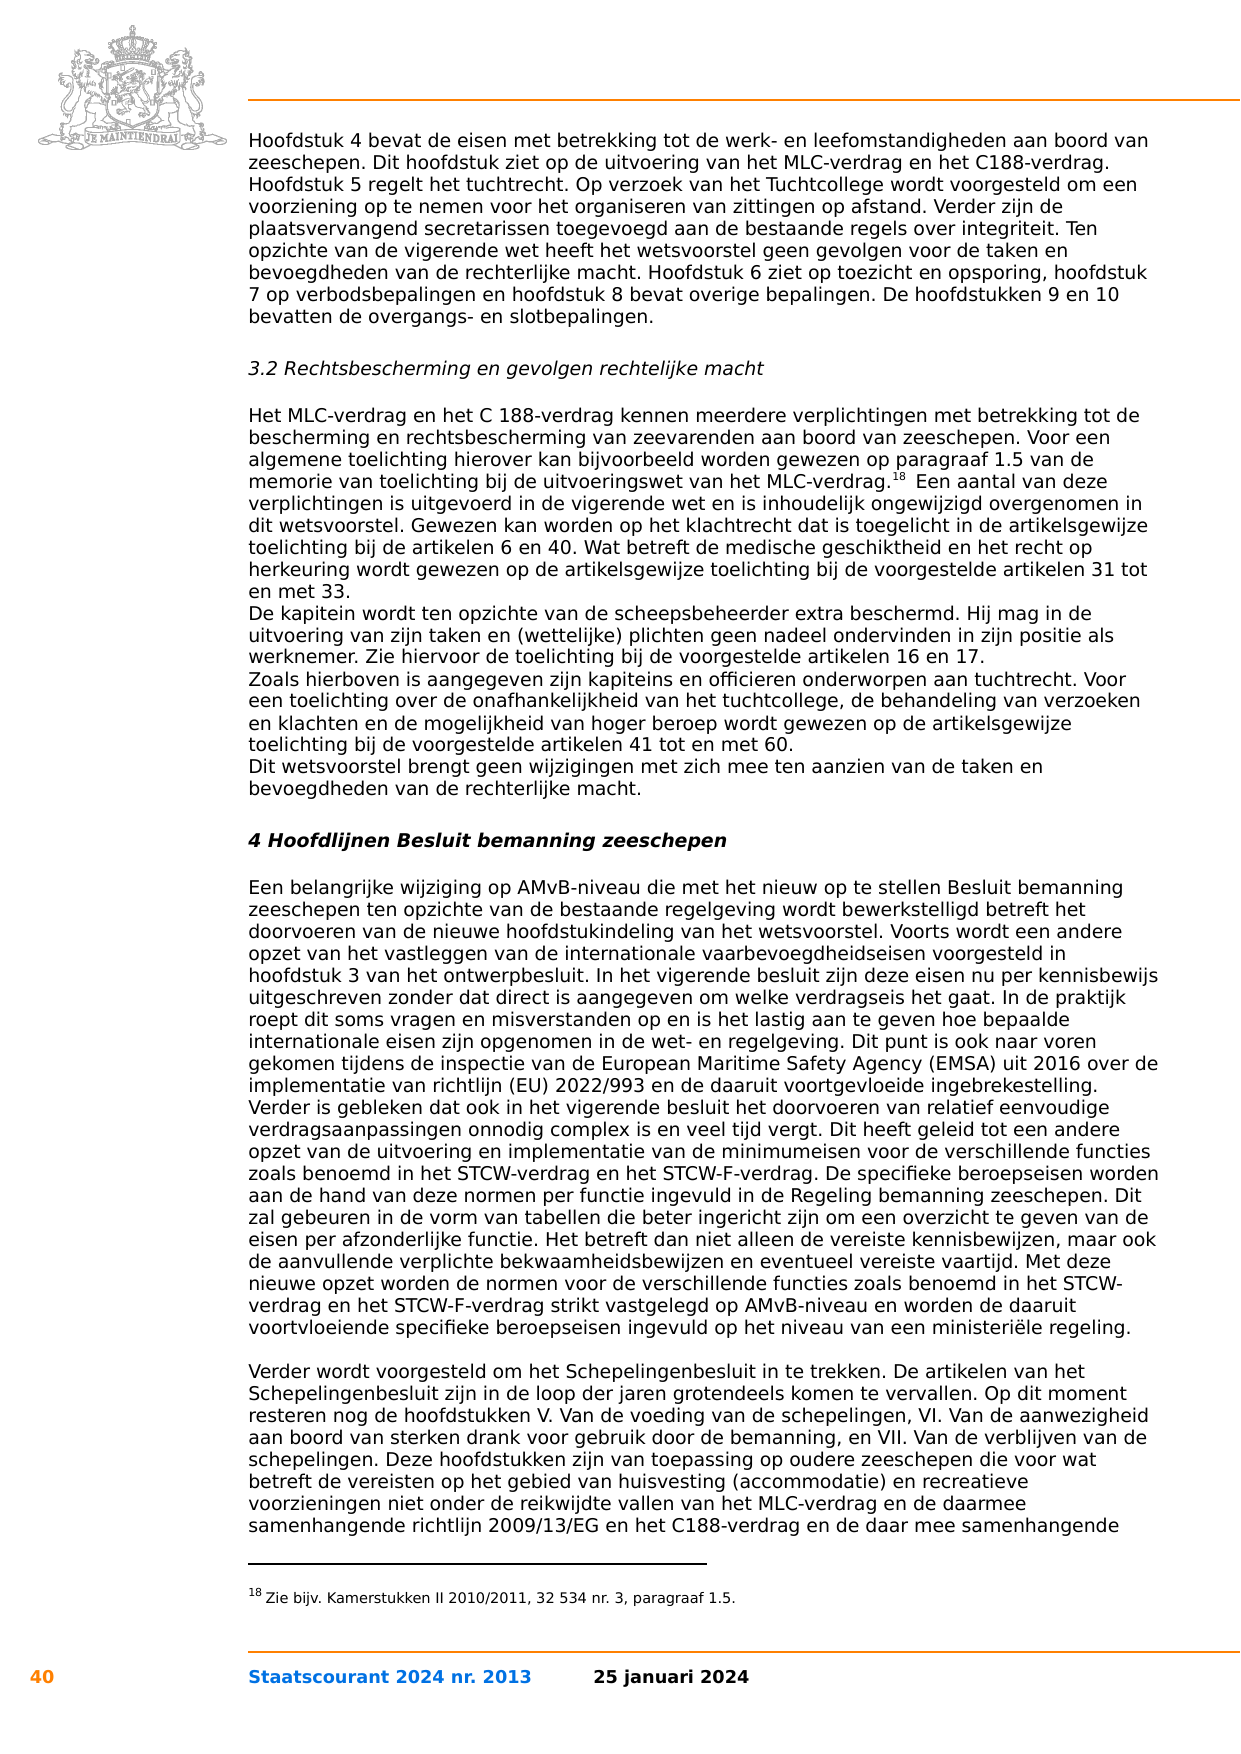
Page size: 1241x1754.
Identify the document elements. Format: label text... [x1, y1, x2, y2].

text Een belangrijke wijziging op AMvB-niveau die met het nieuw op te stellen Besluit bemanning zeeschepen ten opzichte van de bestaande regelgeving wordt bewerkstelligd betreft het doorvoeren van de nieuwe hoofdstukindeling van het wetsvoorstel. Voorts wordt een andere opzet van het vastleggen van de internationale vaarbevoegdheidseisen voorgesteld in hoofdstuk 3 van het ontwerpbesluit. In het vigerende besluit zijn deze eisen nu per kennisbewijs uitgeschreven zonder dat direct is aangegeven om welke verdragseis het gaat. In de praktijk roept dit soms vragen en misverstanden op en is het lastig aan te geven hoe bepaalde internationale eisen zijn opgenomen in de wet- en regelgeving. Dit punt is ook naar voren gekomen tijdens de inspectie van de European Maritime Safety Agency (EMSA) uit 2016 over de implementatie van richtlijn (EU) 2022/993 en de daaruit voortgevloeide ingebrekestelling. Verder is gebleken dat ook in het vigerende besluit het doorvoeren van relatief eenvoudige verdragsaanpassingen onnodig complex is en veel tijd vergt. Dit heeft geleid tot een andere opzet van de uitvoering en implementatie van de minimumeisen voor de verschillende functies zoals benoemd in het STCW-verdrag en het STCW-F-verdrag. De specifieke beroepseisen worden aan de hand van deze normen per functie ingevuld in de Regeling bemanning zeeschepen. Dit zal gebeuren in de vorm van tabellen die beter ingericht zijn om een overzicht te geven van de eisen per afzonderlijke functie. Het betreft dan niet alleen de vereiste kennisbewijzen, maar ook de aanvullende verplichte bekwaamheidsbewijzen en eventueel vereiste vaartijd. Met deze nieuwe opzet worden de normen voor de verschillende functies zoals benoemd in het STCW-verdrag en het STCW-F-verdrag strikt vastgelegd op AMvB-niveau en worden de daaruit voortvloeiende specifieke beroepseisen ingevuld op het niveau van een ministeriële regeling. [248, 877, 1163, 1339]
text Hoofdstuk 4 bevat de eisen met betrekking tot de werk- en leefomstandigheden aan boord van zeeschepen. Dit hoofdstuk ziet op de uitvoering van het MLC-verdrag en het C188-verdrag. Hoofdstuk 5 regelt het tuchtrecht. Op verzoek van het Tuchtcollege wordt voorgesteld om een voorziening op te nemen voor het organiseren van zittingen op afstand. Verder zijn de plaatsvervangend secretarissen toegevoegd aan de bestaande regels over integriteit. Ten opzichte van de vigerende wet heeft het wetsvoorstel geen gevolgen voor de taken en bevoegdheden van de rechterlijke macht. Hoofdstuk 6 ziet op toezicht en opsporing, hoofdstuk 7 op verbodsbepalingen en hoofdstuk 8 bevat overige bepalingen. De hoofdstukken 9 en 10 bevatten de overgangs- en slotbepalingen. [248, 130, 1163, 328]
text Zoals hierboven is aangegeven zijn kapiteins en officieren onderworpen aan tuchtrecht. Voor een toelichting over de onafhankelijkheid van het tuchtcollege, de behandeling van verzoeken en klachten en de mogelijkheid van hoger beroep wordt gewezen op de artikelsgewijze toelichting bij de voorgestelde artikelen 41 tot en met 60. [248, 668, 1163, 756]
text De kapitein wordt ten opzichte van de scheepsbeheerder extra beschermd. Hij mag in de uitvoering van zijn taken en (wettelijke) plichten geen nadeel ondervinden in zijn positie als werknemer. Zie hiervoor de toelichting bij de voorgestelde artikelen 16 en 17. [248, 602, 1163, 668]
text Dit wetsvoorstel brengt geen wijzigingen met zich mee ten aanzien van de taken en bevoegdheden van de rechterlijke macht. [248, 756, 1163, 800]
subtitle 4 Hoofdlijnen Besluit bemanning zeeschepen [248, 830, 1163, 852]
text Het MLC-verdrag en het C 188-verdrag kennen meerdere verplichtingen met betrekking tot de bescherming en rechtsbescherming van zeevarenden aan boord van zeeschepen. Voor een algemene toelichting hierover kan bijvoorbeeld worden gewezen op paragraaf 1.5 van de memorie van toelichting bij de uitvoeringswet van het MLC-verdrag. Een aantal van deze verplichtingen is uitgevoerd in de vigerende wet en is inhoudelijk ongewijzigd overgenomen in dit wetsvoorstel. Gewezen kan worden op het klachtrecht dat is toegelicht in de artikelsgewijze toelichting bij de artikelen 6 en 40. Wat betreft de medische geschiktheid en het recht op herkeuring wordt gewezen op de artikelsgewijze toelichting bij de voorgestelde artikelen 31 tot en met 33. [248, 405, 1163, 602]
subtitle 3.2 Rechtsbescherming en gevolgen rechtelijke macht [248, 358, 1163, 380]
text Zie bijv. Kamerstukken II 2010/2011, 32 534 nr. 3, paragraaf 1.5. [248, 1586, 1163, 1608]
picture [38, 25, 227, 150]
text Verder wordt voorgesteld om het Schepelingenbesluit in te trekken. De artikelen van het Schepelingenbesluit zijn in de loop der jaren grotendeels komen te vervallen. Op dit moment resteren nog de hoofdstukken V. Van de voeding van de schepelingen, VI. Van de aanwezigheid aan boord van sterken drank voor gebruik door de bemanning, en VII. Van de verblijven van de schepelingen. Deze hoofdstukken zijn van toepassing op oudere zeeschepen die voor wat betreft de vereisten op het gebied van huisvesting (accommodatie) en recreatieve voorzieningen niet onder de reikwijdte vallen van het MLC-verdrag en de daarmee samenhangende richtlijn 2009/13/EG en het C188-verdrag en de daar mee samenhangende [248, 1361, 1163, 1537]
